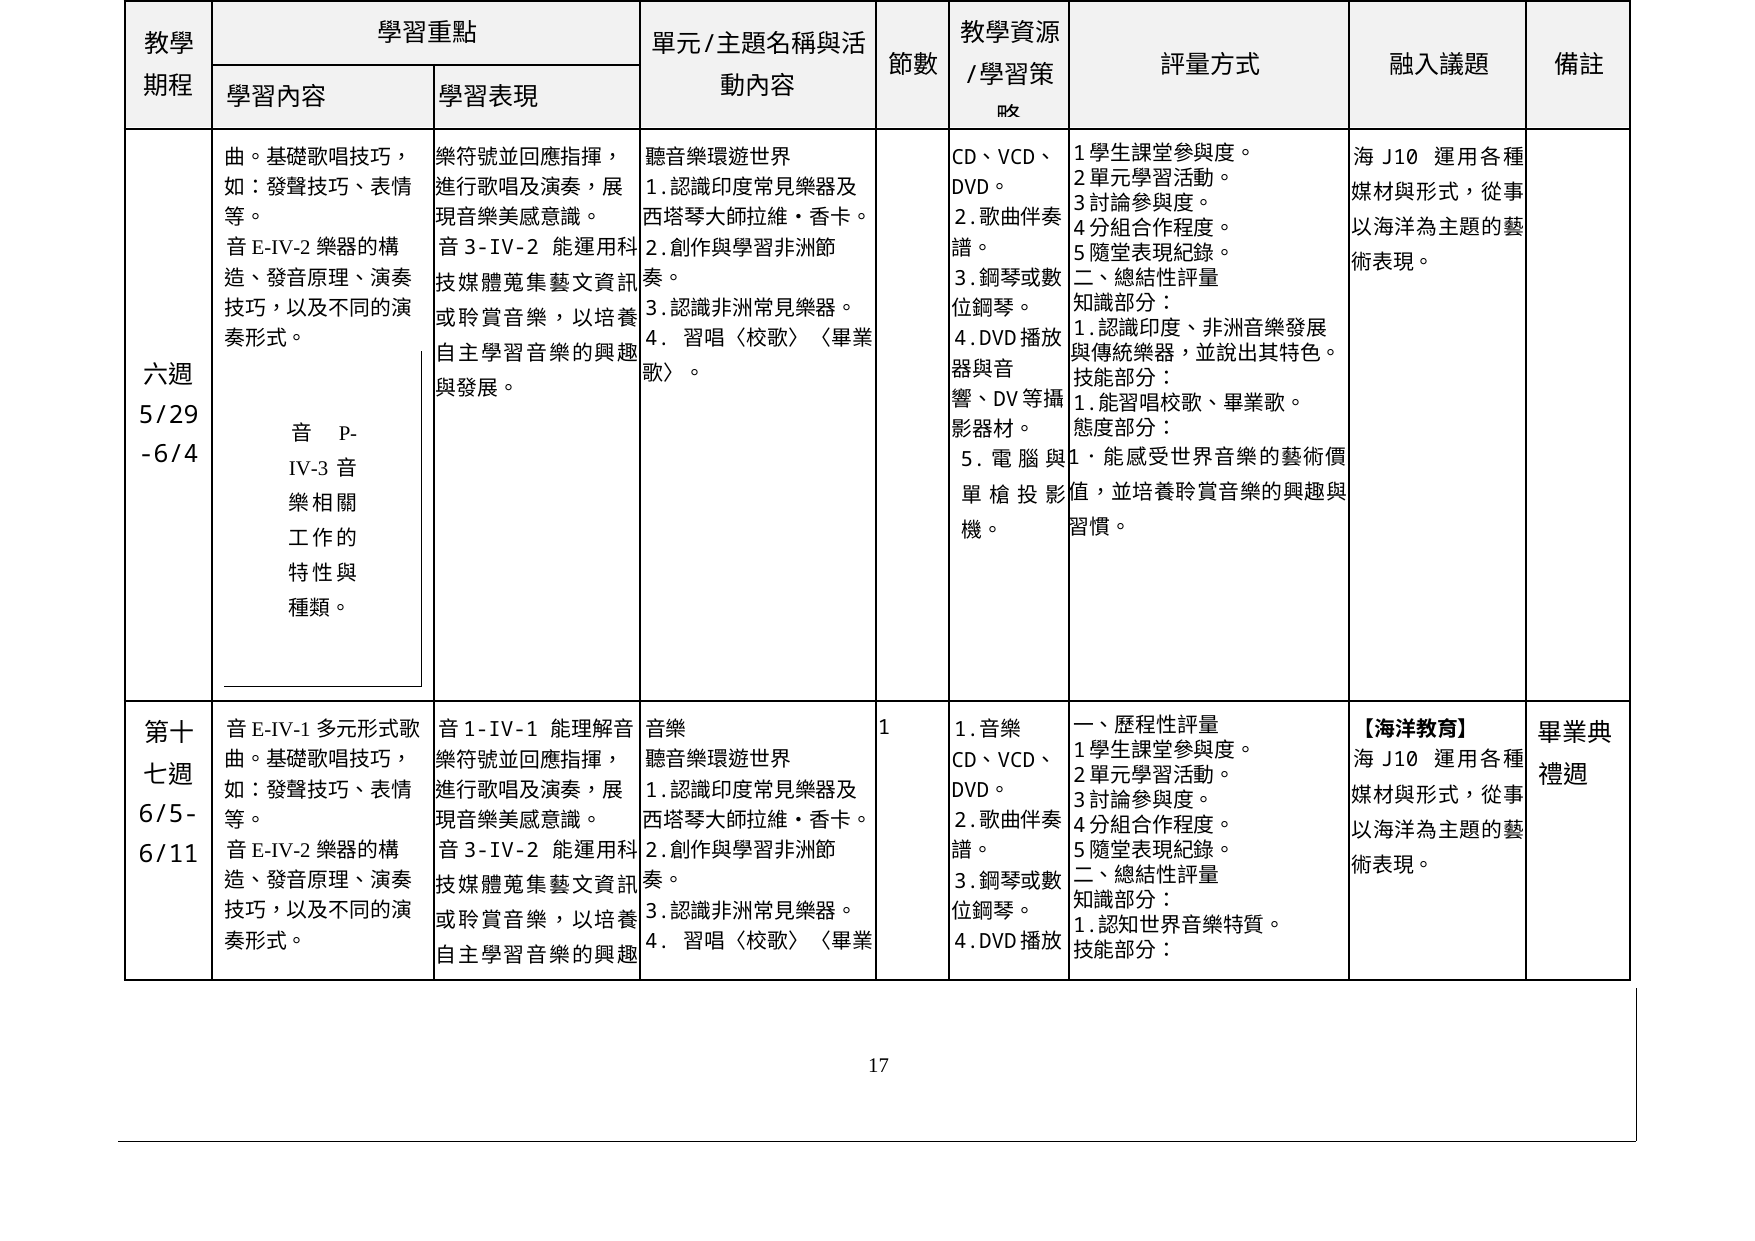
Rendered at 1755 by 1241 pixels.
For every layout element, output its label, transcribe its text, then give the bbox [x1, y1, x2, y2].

table_cell 樂符號並回應指揮，進行歌唱及演奏，展現音樂美感意識。 音3-IV-2 能運用科技媒體蒐集藝文資訊或聆賞音樂，以培養自主學習音樂的興趣與發展。 [435, 130, 639, 700]
table_cell 聽音樂環遊世界 1.認識印度常見樂器及西塔琴大師拉維・香卡。 2.創作與學習非洲節奏。 3.認識非洲常見樂器。 4. 習唱〈校歌〉〈畢業歌〉。 [641, 130, 875, 700]
table_header 評量方式 [1070, 2, 1348, 127]
table_header 教學期程 [126, 2, 211, 127]
table_cell 音1-IV-1 能理解音樂符號並回應指揮，進行歌唱及演奏，展現音樂美感意識。 音3-IV-2 能運用科技媒體蒐集藝文資訊或聆賞音樂，以培養自主學習音樂的興趣 [435, 702, 639, 979]
table_cell 第十七週6/5-6/11 [126, 702, 211, 979]
table_cell [877, 130, 948, 700]
table_cell 1.音樂CD、VCD、DVD。 2.歌曲伴奏譜。 3.鋼琴或數位鋼琴。 4.DVD播放 [950, 702, 1068, 979]
table_cell 【海洋教育】 海J10 運用各種媒材與形式，從事以海洋為主題的藝術表現。 [1350, 702, 1525, 979]
table_cell 1 [877, 702, 948, 979]
table_cell [1527, 130, 1629, 700]
table_cell 曲。基礎歌唱技巧，如：發聲技巧、表情等。 音E-IV-2 樂器的構造、發音原理、演奏技巧，以及不同的演奏形式。 音P-IV-3 音樂相關工作的特性與種類。 [213, 130, 433, 700]
table_cell 學習內容 [213, 66, 433, 127]
table_header 單元/主題名稱與活動內容 [641, 2, 875, 127]
table_cell 畢業典禮週 [1527, 702, 1629, 979]
table_cell 海J10 運用各種媒材與形式，從事以海洋為主題的藝術表現。 [1350, 130, 1525, 700]
table_cell 六週5/29-6/4 [126, 130, 211, 700]
table_cell CD、VCD、DVD。 2.歌曲伴奏譜。 3.鋼琴或數位鋼琴。 4.DVD播放器與音響、DV等攝影器材。 5.電腦與單槍投影機。 [950, 130, 1068, 700]
table_cell 音樂 聽音樂環遊世界 1.認識印度常見樂器及西塔琴大師拉維・香卡。 2.創作與學習非洲節奏。 3.認識非洲常見樂器。 4. 習唱〈校歌〉〈畢業 [641, 702, 875, 979]
table_cell 音E-IV-1 多元形式歌曲。基礎歌唱技巧，如：發聲技巧、表情等。 音E-IV-2 樂器的構造、發音原理、演奏技巧，以及不同的演奏形式。 [213, 702, 433, 979]
table_cell 1學生課堂參與度。 2單元學習活動。 3討論參與度。 4分組合作程度。 5隨堂表現紀錄。 二、總結性評量 知識部分： 1.認識印度、非洲音樂發展與傳統樂器，並說出其特色。 技能部分： 1.能習唱校歌、畢業歌。 態度部分： 1．能感受世界音樂的藝術價值，並培養聆賞音樂的興趣與習慣。 [1070, 130, 1348, 700]
table_header 融入議題 [1350, 2, 1525, 127]
table_header 學習重點 [213, 2, 639, 64]
table_cell 學習表現 [435, 66, 639, 127]
table_cell 一、歷程性評量 1學生課堂參與度。 2單元學習活動。 3討論參與度。 4分組合作程度。 5隨堂表現紀錄。 二、總結性評量 知識部分： 1.認知世界音樂特質。 技能部分： [1070, 702, 1348, 979]
table_header 備註 [1527, 2, 1629, 127]
table_header 節數 [877, 2, 948, 127]
table_header 教學資源/學習策略 [950, 2, 1068, 127]
